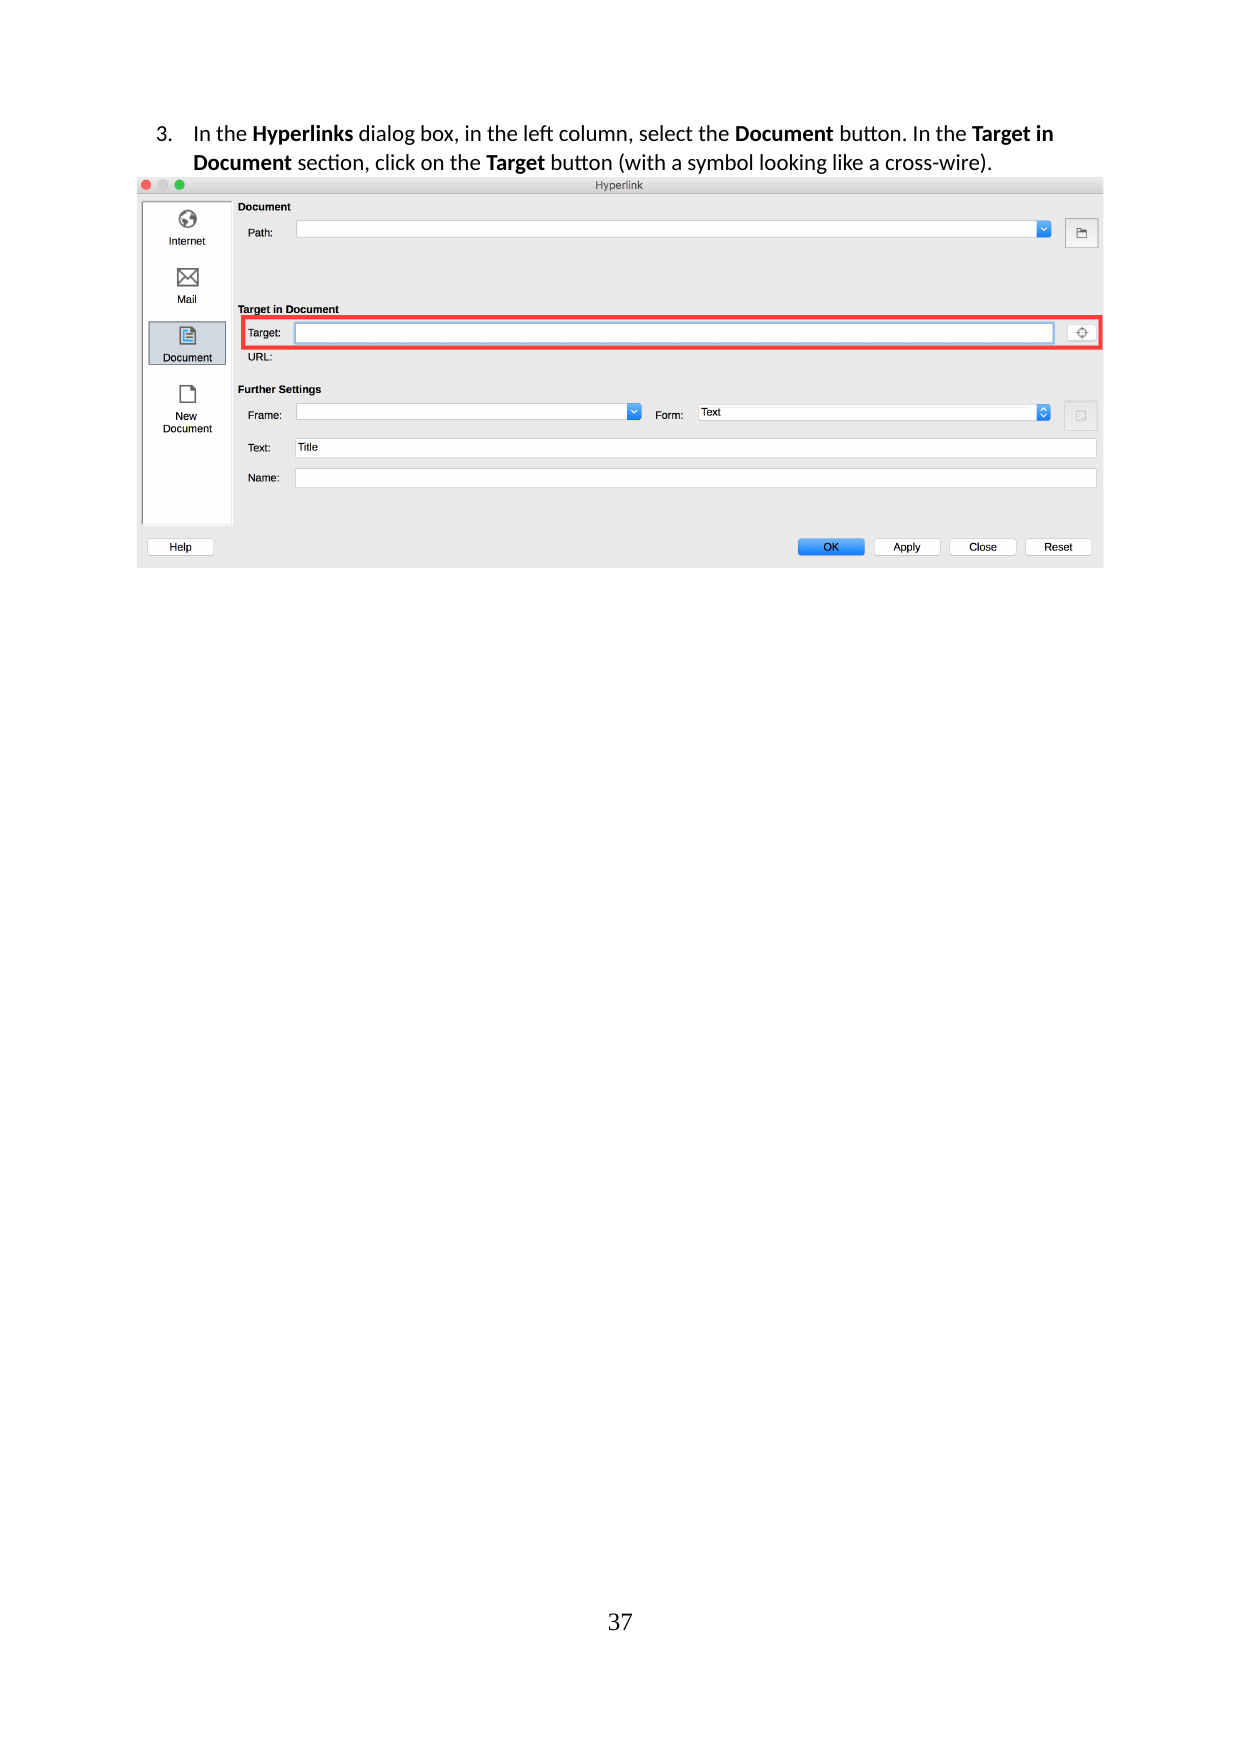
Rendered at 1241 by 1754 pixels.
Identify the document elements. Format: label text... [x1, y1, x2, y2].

list In the Hyperlinks dialog box, in the left column, select the Document button. In the Target in Document section, click on the Target button (with a symbol looking like a cross-wire). [156, 118, 1122, 596]
picture [136, 177, 1104, 568]
